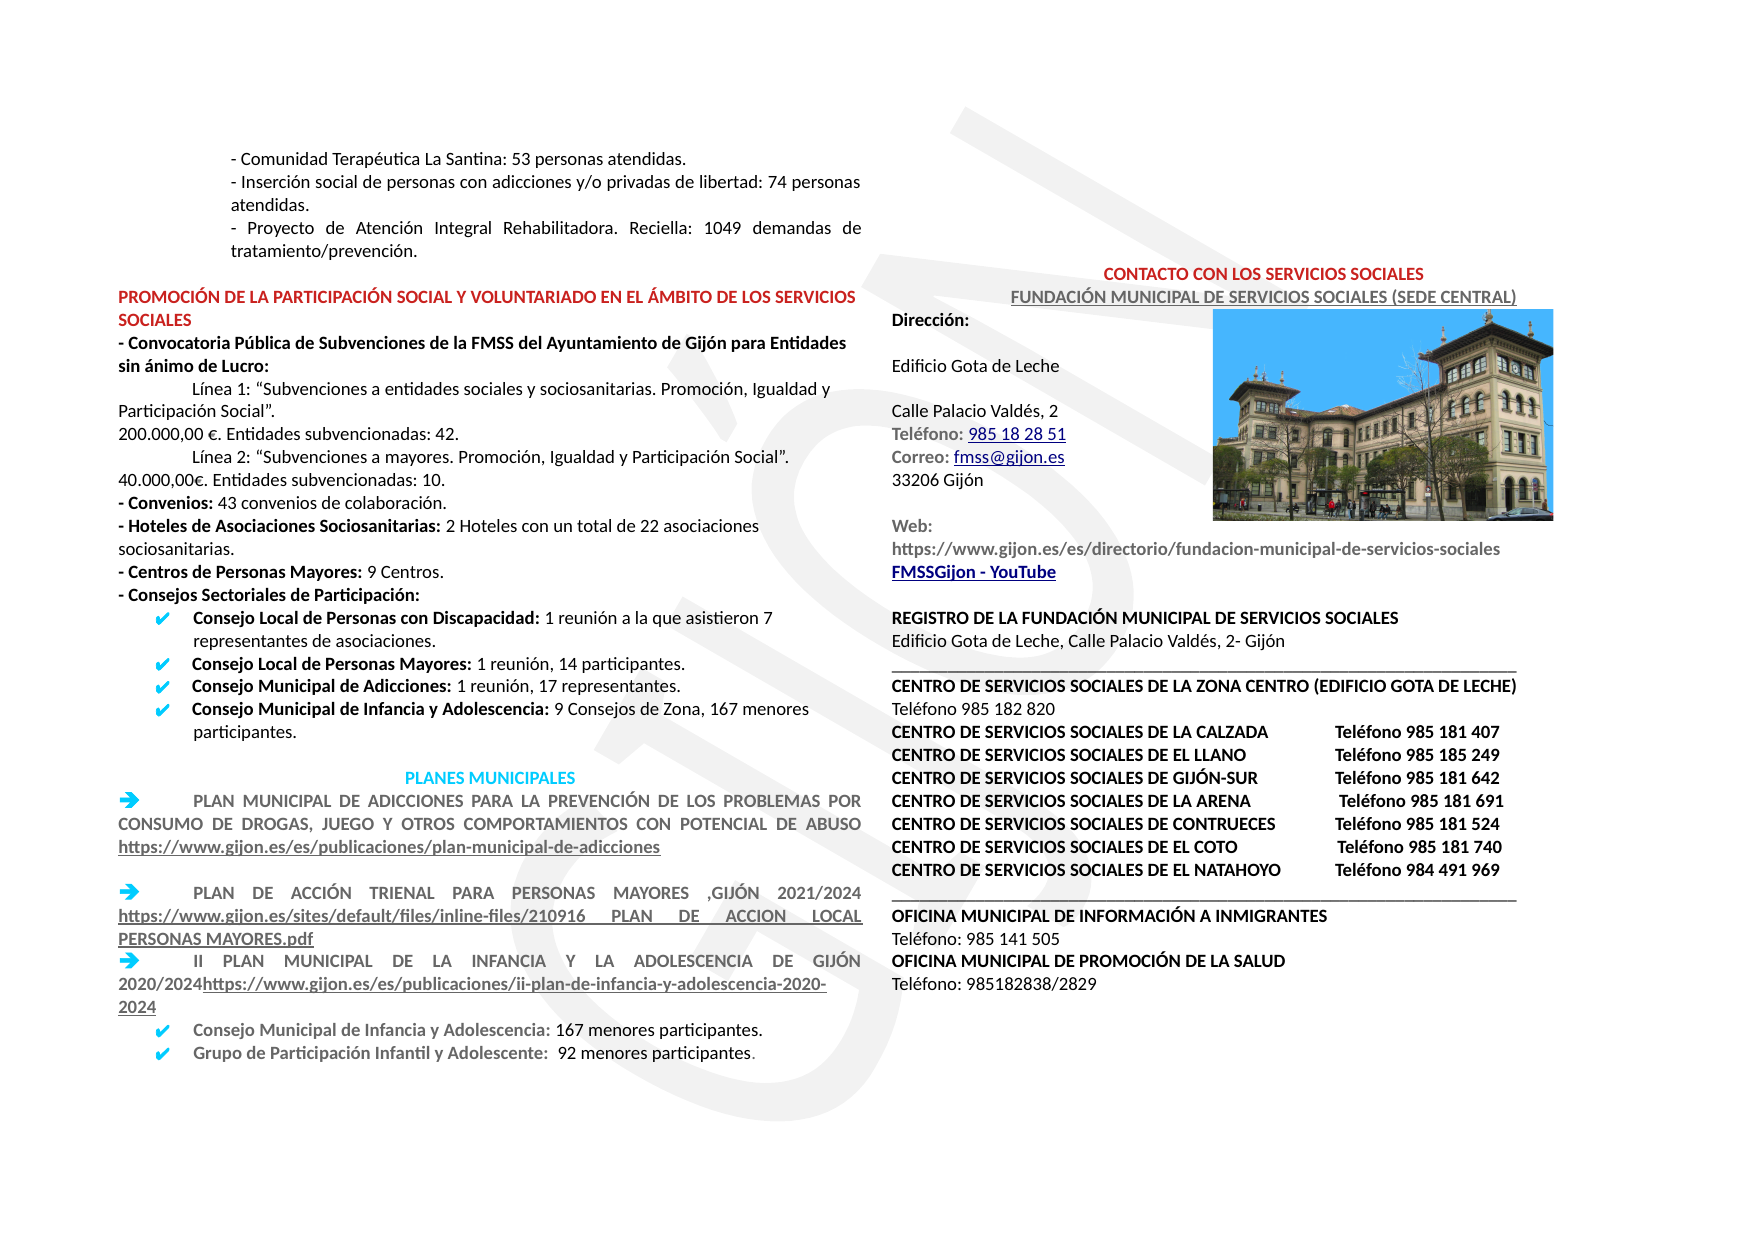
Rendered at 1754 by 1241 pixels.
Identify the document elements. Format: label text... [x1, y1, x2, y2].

text [797, 514, 862, 560]
picture [1212, 309, 1554, 521]
text CENTRO DE SERVICIOS SOCIALES DE LA ARENA Teléfono 985 181 691 [892, 789, 987, 812]
text ___________________________________________________________________ [964, 881, 1046, 904]
list Consejo Municipal de Infancia y Adolescencia: 167 menores participantes. [614, 1018, 851, 1041]
text Calle Palacio Valdés, 2 [926, 400, 1094, 423]
text Edificio Gota de Leche [892, 354, 1055, 400]
text Dirección: [957, 308, 1212, 331]
text Dirección: [1308, 308, 1636, 331]
text - Centros de Personas Mayores: 9 Centros. [118, 560, 795, 583]
text Línea 2: “Subvenciones a mayores. Promoción, Igualdad y Participación Social”. 40.000,00€. Entidades subvencionadas: 10. [795, 446, 862, 491]
text Línea 1: “Subvenciones a entidades sociales y sociosanitarias. Promoción, Igualdad y Participación Social”. [118, 377, 709, 423]
list Consejo Municipal de Infancia y Adolescencia: 167 menores participantes. [156, 1018, 584, 1041]
subtitle [752, 766, 862, 789]
text [1053, 468, 1212, 491]
text Teléfono: 985 141 505 [892, 927, 1636, 950]
text REGISTRO DE LA FUNDACIÓN MUNICIPAL DE SERVICIOS SOCIALES [1128, 606, 1636, 629]
list PLAN DE ACCIÓN TRIENAL PARA PERSONAS MAYORES ,GIJÓN 2021/2024 https://www.gijon.es/sites/default/files/inline-files/210916 PLAN DE ACCION LOCAL PERSONAS MAYORES.pdf [118, 881, 514, 923]
text [1554, 468, 1636, 491]
text CENTRO DE SERVICIOS SOCIALES DE EL COTO Teléfono 985 181 740 [892, 835, 1045, 858]
text CENTRO DE SERVICIOS SOCIALES DE LA ARENA Teléfono 985 181 691 [1018, 789, 1636, 812]
text - Consejos Sectoriales de Participación: [118, 583, 820, 606]
text Correo: fmss@gijon.es [1554, 446, 1636, 468]
list PLAN DE ACCIÓN TRIENAL PARA PERSONAS MAYORES ,GIJÓN 2021/2024 https://www.gijon.es/sites/default/files/inline-files/210916 PLAN DE ACCION LOCAL PERSONAS MAYORES.pdf [553, 881, 734, 923]
text Edificio Gota de Leche, Calle Palacio Valdés, 2- Gijón [925, 629, 1077, 652]
list Consejo Municipal de Adicciones: 1 reunión, 17 representantes. [656, 675, 790, 698]
text [1128, 560, 1636, 583]
text Teléfono: 985 18 28 51 [1554, 423, 1636, 446]
text Teléfono: 985 18 28 51 [892, 430, 943, 446]
list PLAN DE ACCIÓN TRIENAL PARA PERSONAS MAYORES ,GIJÓN 2021/2024 https://www.gijon.es/sites/default/files/inline-files/210916 PLAN DE ACCION LOCAL PERSONAS MAYORES.pdf [553, 925, 708, 950]
text Dirección: [892, 308, 935, 331]
text Correo: fmss@gijon.es [892, 446, 986, 468]
text OFICINA MUNICIPAL DE INFORMACIÓN A INMIGRANTES [1066, 904, 1636, 927]
text CENTRO DE SERVICIOS SOCIALES DE EL COTO Teléfono 985 181 740 [1076, 835, 1636, 858]
text [826, 560, 862, 583]
subtitle PLANES MUNICIPALES [118, 766, 721, 789]
text CENTRO DE SERVICIOS SOCIALES DE GIJÓN-SUR Teléfono 985 181 642 [892, 766, 947, 789]
list PLAN DE ACCIÓN TRIENAL PARA PERSONAS MAYORES ,GIJÓN 2021/2024 https://www.gijon.es/sites/default/files/inline-files/210916 PLAN DE ACCION LOCAL PERSONAS MAYORES.pdf [739, 881, 862, 923]
text CENTRO DE SERVICIOS SOCIALES DE EL NATAHOYO Teléfono 984 491 969 [973, 858, 1048, 881]
text 200.000,00 €. Entidades subvencionadas: 42. [118, 423, 776, 446]
text Web: https://www.gijon.es/es/directorio/fundacion-municipal-de-servicios-sociales [1101, 514, 1636, 560]
text CENTRO DE SERVICIOS SOCIALES DE EL NATAHOYO Teléfono 984 491 969 [1089, 858, 1636, 881]
list - Comunidad Terapéutica La Santina: 53 personas atendidas. [193, 148, 862, 171]
text Teléfono 985 182 820 [892, 698, 1636, 721]
list - Proyecto de Atención Integral Rehabilitadora. Reciella: 1049 demandas de tratamiento/prevención. [193, 216, 862, 262]
text OFICINA MUNICIPAL DE PROMOCIÓN DE LA SALUD [892, 950, 1636, 973]
text FMSSGijon - YouTube [892, 560, 1092, 583]
text PROMOCIÓN DE LA PARTICIPACIÓN SOCIAL Y VOLUNTARIADO EN EL ÁMBITO DE LOS SERVICIOS SOCIALES [118, 285, 862, 331]
text ___________________________________________________________________ [1095, 652, 1636, 675]
text 33206 Gijón [892, 468, 1022, 491]
list Consejo Local de Personas Mayores: 1 reunión, 14 participantes. [156, 652, 750, 675]
text CENTRO DE SERVICIOS SOCIALES DE EL LLANO Teléfono 985 185 249 [939, 743, 1636, 766]
text Web: https://www.gijon.es/es/directorio/fundacion-municipal-de-servicios-sociales [892, 514, 1086, 560]
list Grupo de Participación Infantil y Adolescente: 92 menores participantes. [648, 1041, 839, 1064]
text Edificio Gota de Leche [1040, 354, 1212, 400]
list - Inserción social de personas con adicciones y/o privadas de libertad: 74 personas atendidas. [193, 171, 862, 216]
list [781, 652, 862, 675]
text [795, 491, 862, 514]
list PLAN MUNICIPAL DE ADICCIONES PARA LA PREVENCIÓN DE LOS PROBLEMAS POR CONSUMO DE DROGAS, JUEGO Y OTROS COMPORTAMIENTOS CON POTENCIAL DE ABUSO https://www.gijon.es/es/publicaciones/plan-municipal-de-adicciones [118, 789, 841, 858]
text REGISTRO DE LA FUNDACIÓN MUNICIPAL DE SERVICIOS SOCIALES [892, 606, 1089, 629]
text CENTRO DE SERVICIOS SOCIALES DE GIJÓN-SUR Teléfono 985 181 642 [978, 766, 1636, 789]
text Línea 1: “Subvenciones a entidades sociales y sociosanitarias. Promoción, Igualdad y Participación Social”. [716, 377, 862, 423]
text CENTRO DE SERVICIOS SOCIALES DE CONTRUECES Teléfono 985 181 524 [892, 812, 1025, 835]
text ___________________________________________________________________ [1086, 881, 1636, 904]
text Edificio Gota de Leche, Calle Palacio Valdés, 2- Gijón [1116, 629, 1636, 652]
text OFICINA MUNICIPAL DE INFORMACIÓN A INMIGRANTES [951, 904, 1061, 927]
text Edificio Gota de Leche [1554, 354, 1636, 400]
text Correo: fmss@gijon.es [1021, 446, 1172, 468]
list Consejo Local de Personas con Discapacidad: 1 reunión a la que asistieron 7 representantes de asociaciones. [156, 606, 710, 652]
text Teléfono: 985 18 28 51 [981, 423, 1134, 446]
list PLAN DE ACCIÓN TRIENAL PARA PERSONAS MAYORES ,GIJÓN 2021/2024 https://www.gijon.es/sites/default/files/inline-files/210916 PLAN DE ACCION LOCAL PERSONAS MAYORES.pdf [118, 925, 516, 950]
list II PLAN MUNICIPAL DE LA INFANCIA Y LA ADOLESCENCIA DE GIJÓN 2020/2024https://www.gijon.es/es/publicaciones/ii-plan-de-infancia-y-adolescencia-2020-2024 [118, 950, 559, 1018]
text Teléfono: 985 18 28 51 [1160, 423, 1212, 446]
text Calle Palacio Valdés, 2 [1120, 400, 1212, 423]
subtitle CONTACTO CON LOS SERVICIOS SOCIALES FUNDACIÓN MUNICIPAL DE SERVICIOS SOCIALES (SEDE CENTRAL) [1237, 262, 1636, 308]
list Consejo Local de Personas con Discapacidad: 1 reunión a la que asistieron 7 representantes de asociaciones. [701, 606, 862, 652]
text CENTRO DE SERVICIOS SOCIALES DE LA ZONA CENTRO (EDIFICIO GOTA DE LECHE) [892, 675, 1636, 698]
text - Convenios: 43 convenios de colaboración. [118, 491, 754, 514]
text CENTRO DE SERVICIOS SOCIALES DE LA CALZADA Teléfono 985 181 407 [900, 721, 1636, 743]
list Consejo Municipal de Adicciones: 1 reunión, 17 representantes. [156, 675, 636, 698]
text - Convocatoria Pública de Subvenciones de la FMSS del Ayuntamiento de Gijón para Entidades sin ánimo de Lucro: [118, 331, 862, 377]
text Teléfono: 985182838/2829 [898, 973, 1636, 996]
list Consejo Municipal de Infancia y Adolescencia: 9 Consejos de Zona, 167 menores participantes. [156, 698, 623, 743]
subtitle CONTACTO CON LOS SERVICIOS SOCIALES FUNDACIÓN MUNICIPAL DE SERVICIOS SOCIALES (SEDE CENTRAL) [957, 262, 1229, 295]
list II PLAN MUNICIPAL DE LA INFANCIA Y LA ADOLESCENCIA DE GIJÓN 2020/2024https://www.gijon.es/es/publicaciones/ii-plan-de-infancia-y-adolescencia-2020-2024 [559, 950, 858, 1018]
text - Hoteles de Asociaciones Sociosanitarias: 2 Hoteles con un total de 22 asociaciones sociosanitarias. [118, 514, 776, 560]
text Línea 2: “Subvenciones a mayores. Promoción, Igualdad y Participación Social”. 40.000,00€. Entidades subvencionadas: 10. [118, 446, 761, 491]
text CENTRO DE SERVICIOS SOCIALES DE CONTRUECES Teléfono 985 181 524 [1053, 812, 1636, 835]
text Calle Palacio Valdés, 2 [1554, 400, 1636, 423]
text [817, 426, 862, 446]
list Consejo Municipal de Infancia y Adolescencia: 9 Consejos de Zona, 167 menores participantes. [661, 698, 862, 743]
list Grupo de Participación Infantil y Adolescente: 92 menores participantes. [156, 1041, 615, 1064]
